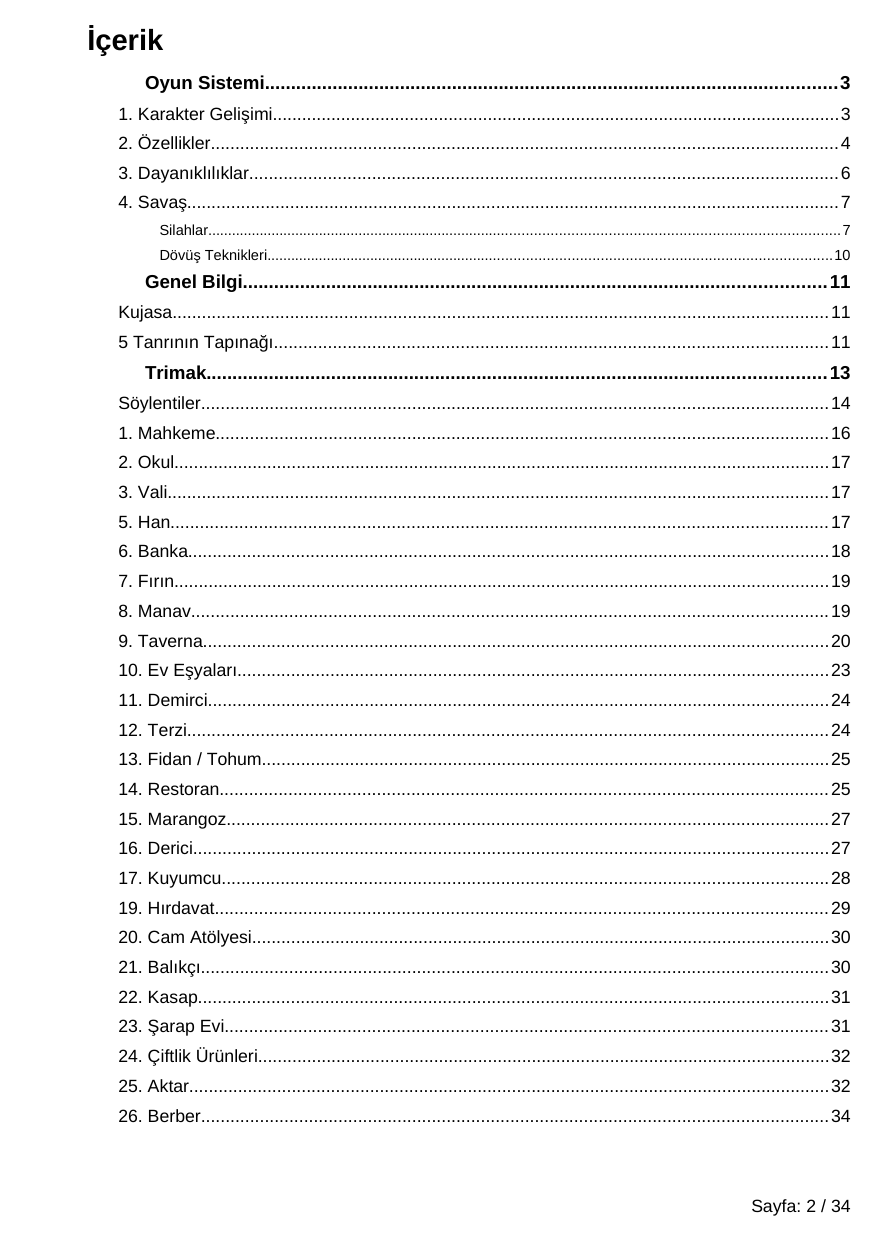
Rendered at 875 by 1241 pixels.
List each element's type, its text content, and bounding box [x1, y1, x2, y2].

text 20. Cam Atölyesi 30 [118, 928, 850, 948]
text 1. Karakter Gelişimi 3 [118, 104, 850, 124]
text 6. Banka 18 [118, 542, 850, 562]
text 13. Fidan / Tohum 25 [118, 750, 850, 769]
text Genel Bilgi 11 [88, 271, 850, 292]
text 17. Kuyumcu 28 [118, 868, 850, 888]
text 23. Şarap Evi 31 [118, 1017, 850, 1037]
text Trimak 13 [88, 362, 850, 383]
text 9. Taverna 20 [118, 631, 850, 651]
text Dövüş Teknikleri 10 [159, 247, 850, 263]
text 3. Dayanıklılıklar 6 [118, 163, 850, 183]
text 14. Restoran 25 [118, 779, 850, 799]
text 12. Terzi 24 [118, 720, 850, 740]
text 15. Marangoz 27 [118, 809, 850, 829]
text Söylentiler 14 [118, 393, 850, 413]
text İçerik [87, 24, 850, 56]
text 5 Tanrının Tapınağı 11 [118, 332, 850, 352]
text 26. Berber 34 [118, 1106, 850, 1126]
text Silahlar 7 [159, 223, 850, 239]
text 22. Kasap 31 [118, 987, 850, 1007]
text 21. Balıkçı 30 [118, 957, 850, 977]
text 24. Çiftlik Ürünleri 32 [118, 1047, 850, 1066]
text 1. Mahkeme 16 [118, 423, 850, 443]
text 2. Özellikler 4 [118, 133, 850, 153]
text 3. Vali 17 [118, 482, 850, 502]
text 2. Okul 17 [118, 453, 850, 473]
text 16. Derici 27 [118, 839, 850, 858]
text 8. Manav 19 [118, 601, 850, 621]
text 10. Ev Eşyaları 23 [118, 661, 850, 680]
text 5. Han 17 [118, 512, 850, 532]
text Kujasa 11 [118, 303, 850, 322]
text 11. Demirci 24 [118, 690, 850, 710]
text 19. Hırdavat 29 [118, 898, 850, 918]
text 4. Savaş 7 [118, 193, 850, 213]
text Oyun Sistemi 3 [88, 72, 850, 93]
text 7. Fırın 19 [118, 572, 850, 591]
text 25. Aktar 32 [118, 1076, 850, 1096]
